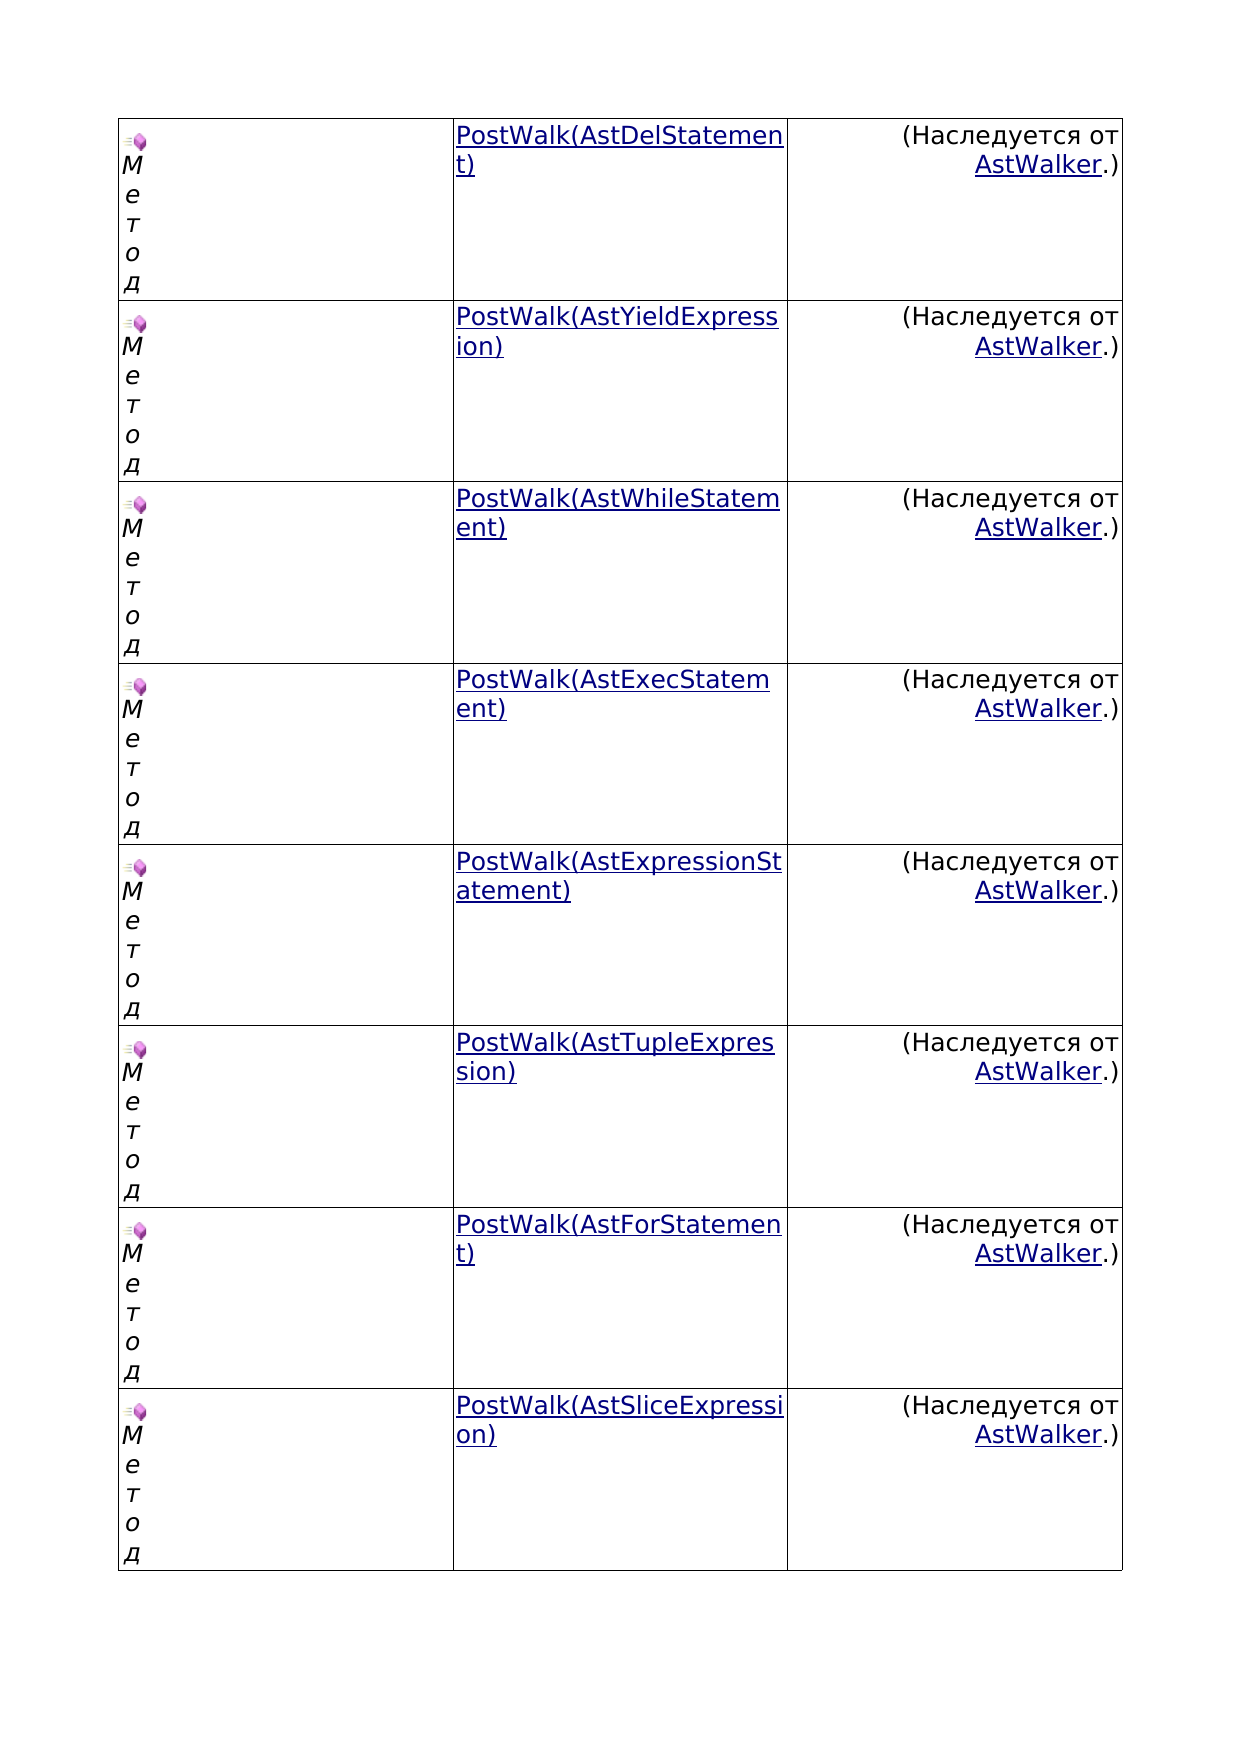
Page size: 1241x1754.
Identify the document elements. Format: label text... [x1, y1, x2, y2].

table_cell [119, 1389, 453, 1570]
table_cell (Наследуется от AstWalker.) [788, 1389, 1122, 1570]
table_cell (Наследуется от AstWalker.) [788, 482, 1122, 662]
table_cell [119, 1026, 453, 1207]
table_cell PostWalk(AstSliceExpression) [454, 1389, 787, 1570]
table_cell [119, 482, 453, 662]
table_cell [119, 1208, 453, 1388]
table_cell PostWalk(AstWhileStatement) [454, 482, 787, 662]
table_cell PostWalk(AstForStatement) [454, 1208, 787, 1388]
table_cell [119, 664, 453, 844]
table_cell PostWalk(AstYieldExpression) [454, 301, 787, 481]
table_cell [119, 845, 453, 1025]
picture [121, 678, 147, 696]
picture [121, 1041, 147, 1059]
table_cell (Наследуется от AstWalker.) [788, 664, 1122, 844]
table_cell (Наследуется от AstWalker.) [788, 1026, 1122, 1207]
table_cell PostWalk(AstTupleExpression) [454, 1026, 787, 1207]
picture [121, 859, 147, 877]
picture [121, 496, 147, 514]
picture [121, 1403, 147, 1421]
table_cell (Наследуется от AstWalker.) [788, 119, 1122, 299]
table_cell PostWalk(AstExecStatement) [454, 664, 787, 844]
table_cell (Наследуется от AstWalker.) [788, 845, 1122, 1025]
table_cell PostWalk(AstDelStatement) [454, 119, 787, 299]
table_cell (Наследуется от AstWalker.) [788, 1208, 1122, 1388]
table_cell [119, 119, 453, 299]
picture [121, 133, 147, 151]
picture [121, 1222, 147, 1240]
table_cell (Наследуется от AstWalker.) [788, 301, 1122, 481]
picture [121, 315, 147, 333]
table_cell PostWalk(AstExpressionStatement) [454, 845, 787, 1025]
table_cell [119, 301, 453, 481]
